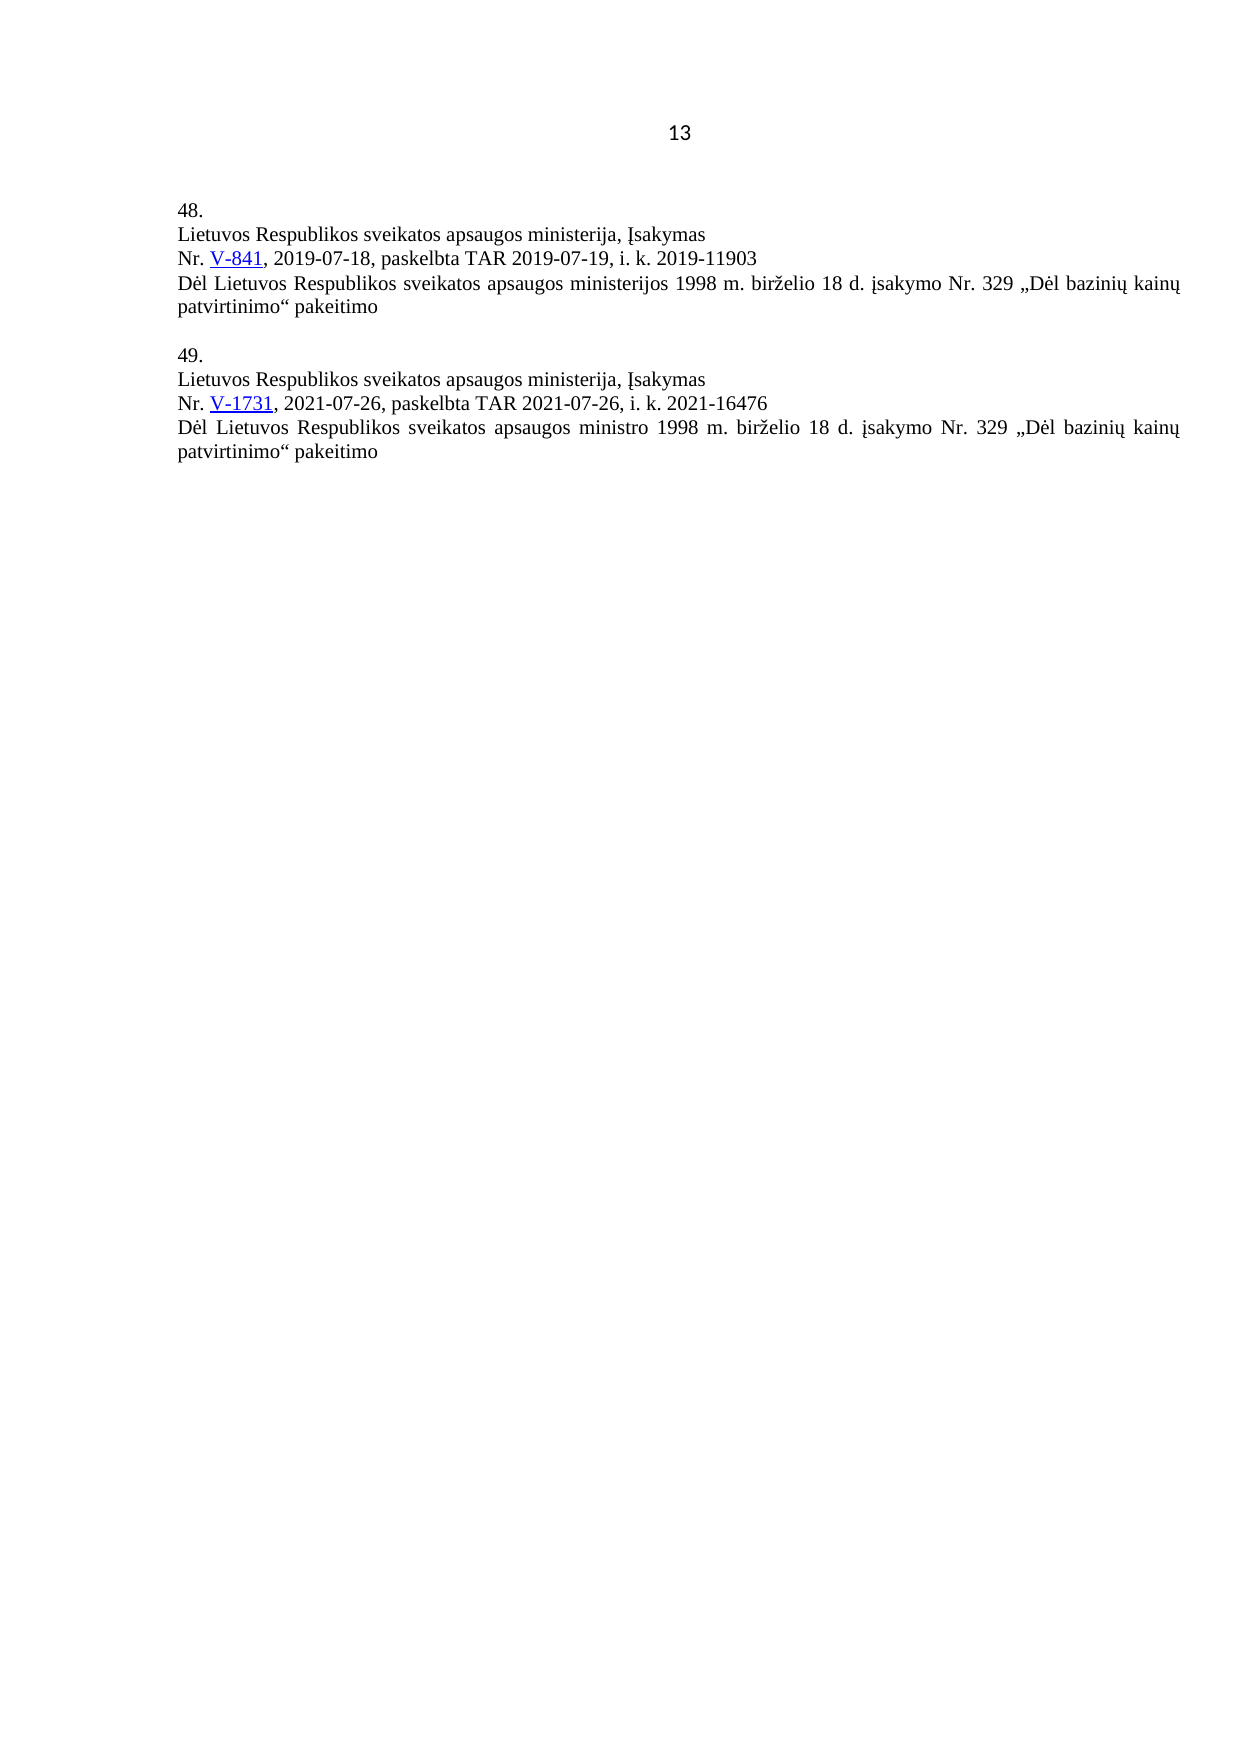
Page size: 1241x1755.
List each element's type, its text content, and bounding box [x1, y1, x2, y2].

text Nr. V-841, 2019-07-18, paskelbta TAR 2019-07-19, i. k. 2019-11903 [177, 246, 1181, 270]
text 49. [177, 343, 1181, 367]
text 48. [177, 198, 1181, 222]
text Dėl Lietuvos Respublikos sveikatos apsaugos ministro 1998 m. birželio 18 d. įsakymo Nr. 329 „Dėl bazinių kainų patvirtinimo“ pakeitimo [177, 415, 1181, 463]
text Lietuvos Respublikos sveikatos apsaugos ministerija, Įsakymas [177, 367, 1181, 391]
text Lietuvos Respublikos sveikatos apsaugos ministerija, Įsakymas [177, 222, 1181, 246]
text Dėl Lietuvos Respublikos sveikatos apsaugos ministerijos 1998 m. birželio 18 d. įsakymo Nr. 329 „Dėl bazinių kainų patvirtinimo“ pakeitimo [177, 270, 1181, 318]
text Nr. V-1731, 2021-07-26, paskelbta TAR 2021-07-26, i. k. 2021-16476 [177, 391, 1181, 415]
